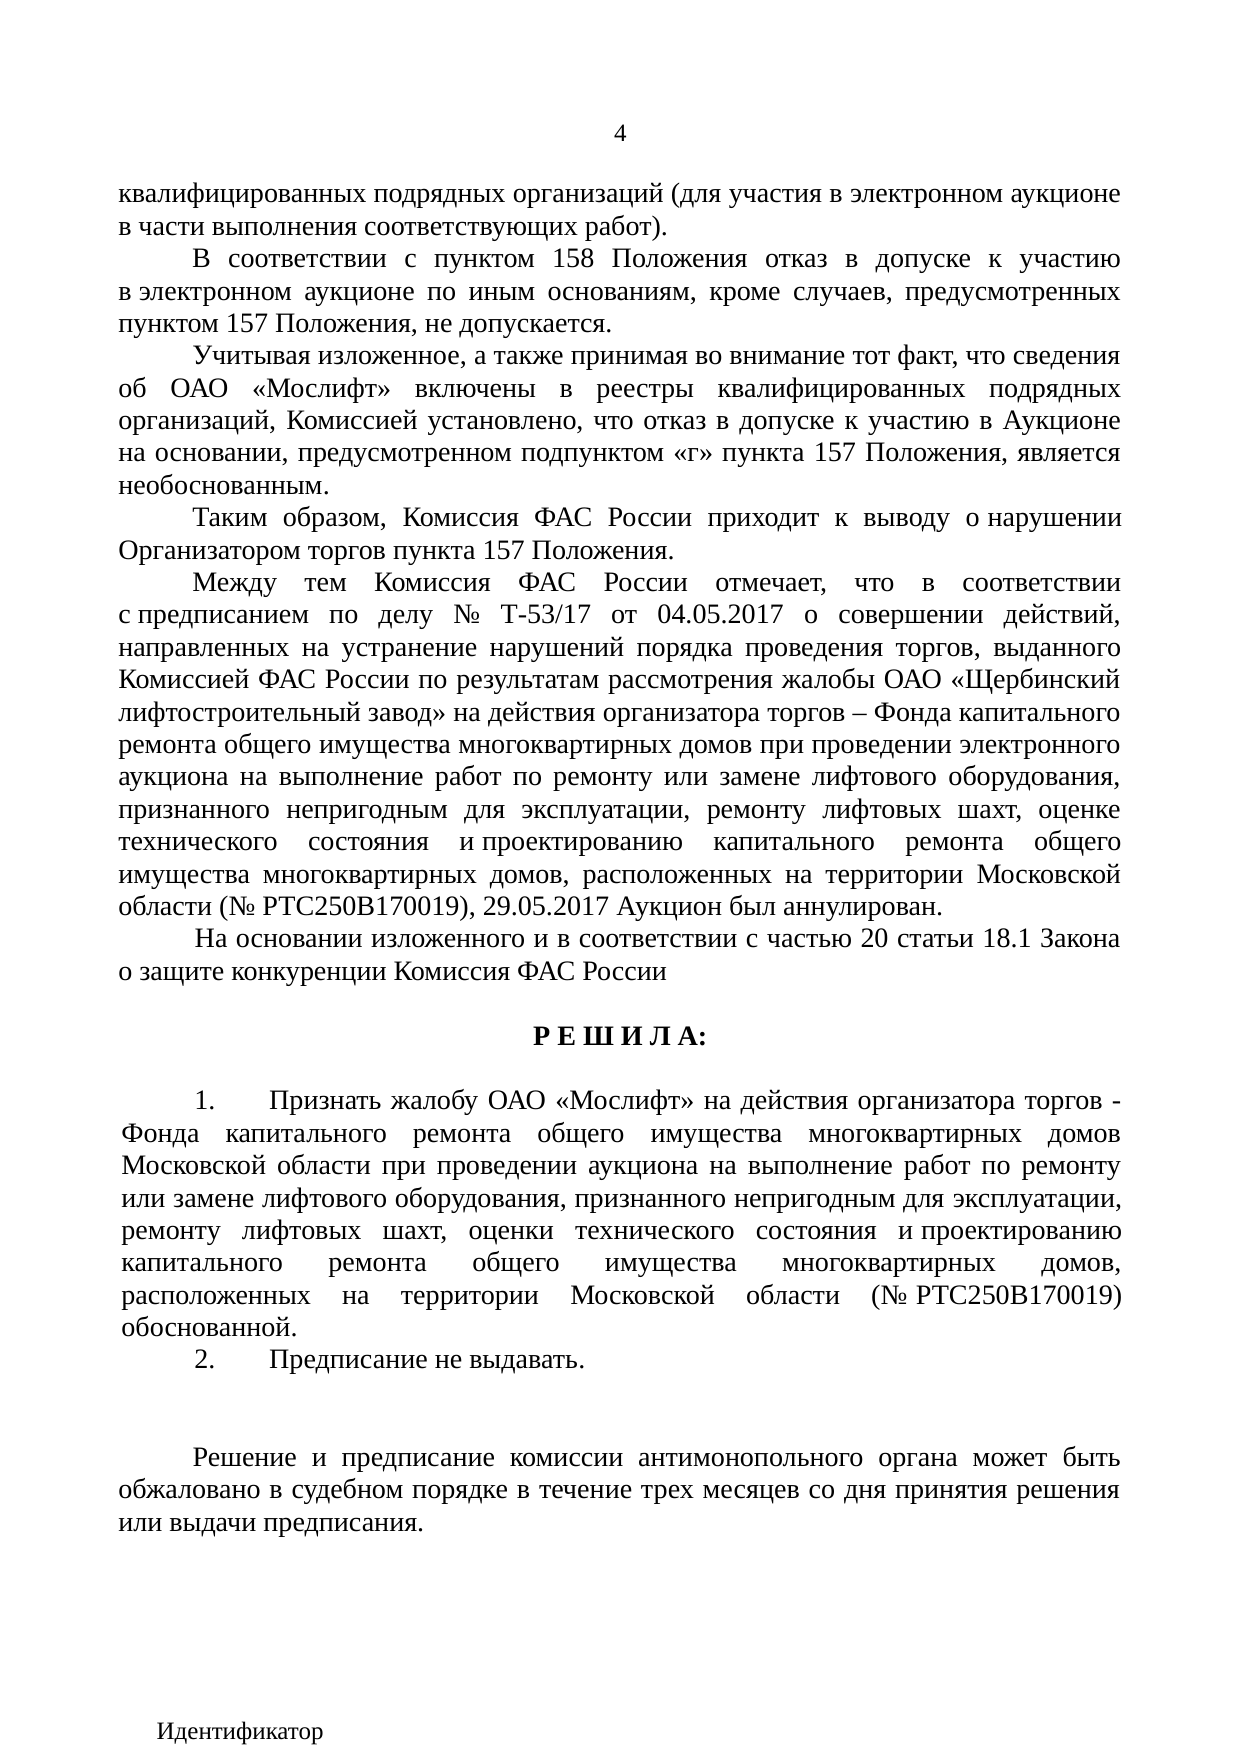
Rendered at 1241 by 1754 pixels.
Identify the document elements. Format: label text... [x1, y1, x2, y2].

list Предписание не выдавать. [121, 1343, 1122, 1375]
text В соответствии с пунктом 158 Положения отказ в допуске к участию в электронном аукционе по иным основаниям, кроме случаев, предусмотренных пунктом 157 Положения, не допускается. [118, 241, 1122, 338]
text Таким образом, Комиссия ФАС России приходит к выводу о нарушении Организатором торгов пункта 157 Положения. [118, 500, 1122, 565]
text Решение и предписание комиссии антимонопольного органа может быть обжаловано в судебном порядке в течение трех месяцев со дня принятия решения или выдачи предписания. [118, 1440, 1122, 1537]
text Р Е Ш И Л А: [118, 1019, 1122, 1051]
text Учитывая изложенное, а также принимая во внимание тот факт, что сведения об ОАО «Мослифт» включены в реестры квалифицированных подрядных организаций, Комиссией установлено, что отказ в допуске к участию в Аукционе на основании, предусмотренном подпунктом «г» пункта 157 Положения, является необоснованным. [118, 338, 1122, 500]
list Признать жалобу ОАО «Мослифт» на действия организатора торгов - Фонда капитального ремонта общего имущества многоквартирных домов Московской области при проведении аукциона на выполнение работ по ремонту или замене лифтового оборудования, признанного непригодным для эксплуатации, ремонту лифтовых шахт, оценки технического состояния и проектированию капитального ремонта общего имущества многоквартирных домов, расположенных на территории Московской области (№ РТС250В170019) обоснованной. [121, 1083, 1122, 1343]
text квалифицированных подрядных организаций (для участия в электронном аукционе в части выполнения соответствующих работ). [118, 176, 1122, 241]
text На основании изложенного и в соответствии с частью 20 статьи 18.1 Закона о защите конкуренции Комиссия ФАС России [118, 921, 1122, 986]
text Между тем Комиссия ФАС России отмечает, что в соответствии с предписанием по делу № Т-53/17 от 04.05.2017 о совершении действий, направленных на устранение нарушений порядка проведения торгов, выданного Комиссией ФАС России по результатам рассмотрения жалобы ОАО «Щербинский лифтостроительный завод» на действия организатора торгов – Фонда капитального ремонта общего имущества многоквартирных домов при проведении электронного аукциона на выполнение работ по ремонту или замене лифтового оборудования, признанного непригодным для эксплуатации, ремонту лифтовых шахт, оценке технического состояния и проектированию капитального ремонта общего имущества многоквартирных домов, расположенных на территории Московской области (№ РТС250В170019), 29.05.2017 Аукцион был аннулирован. [118, 565, 1122, 921]
